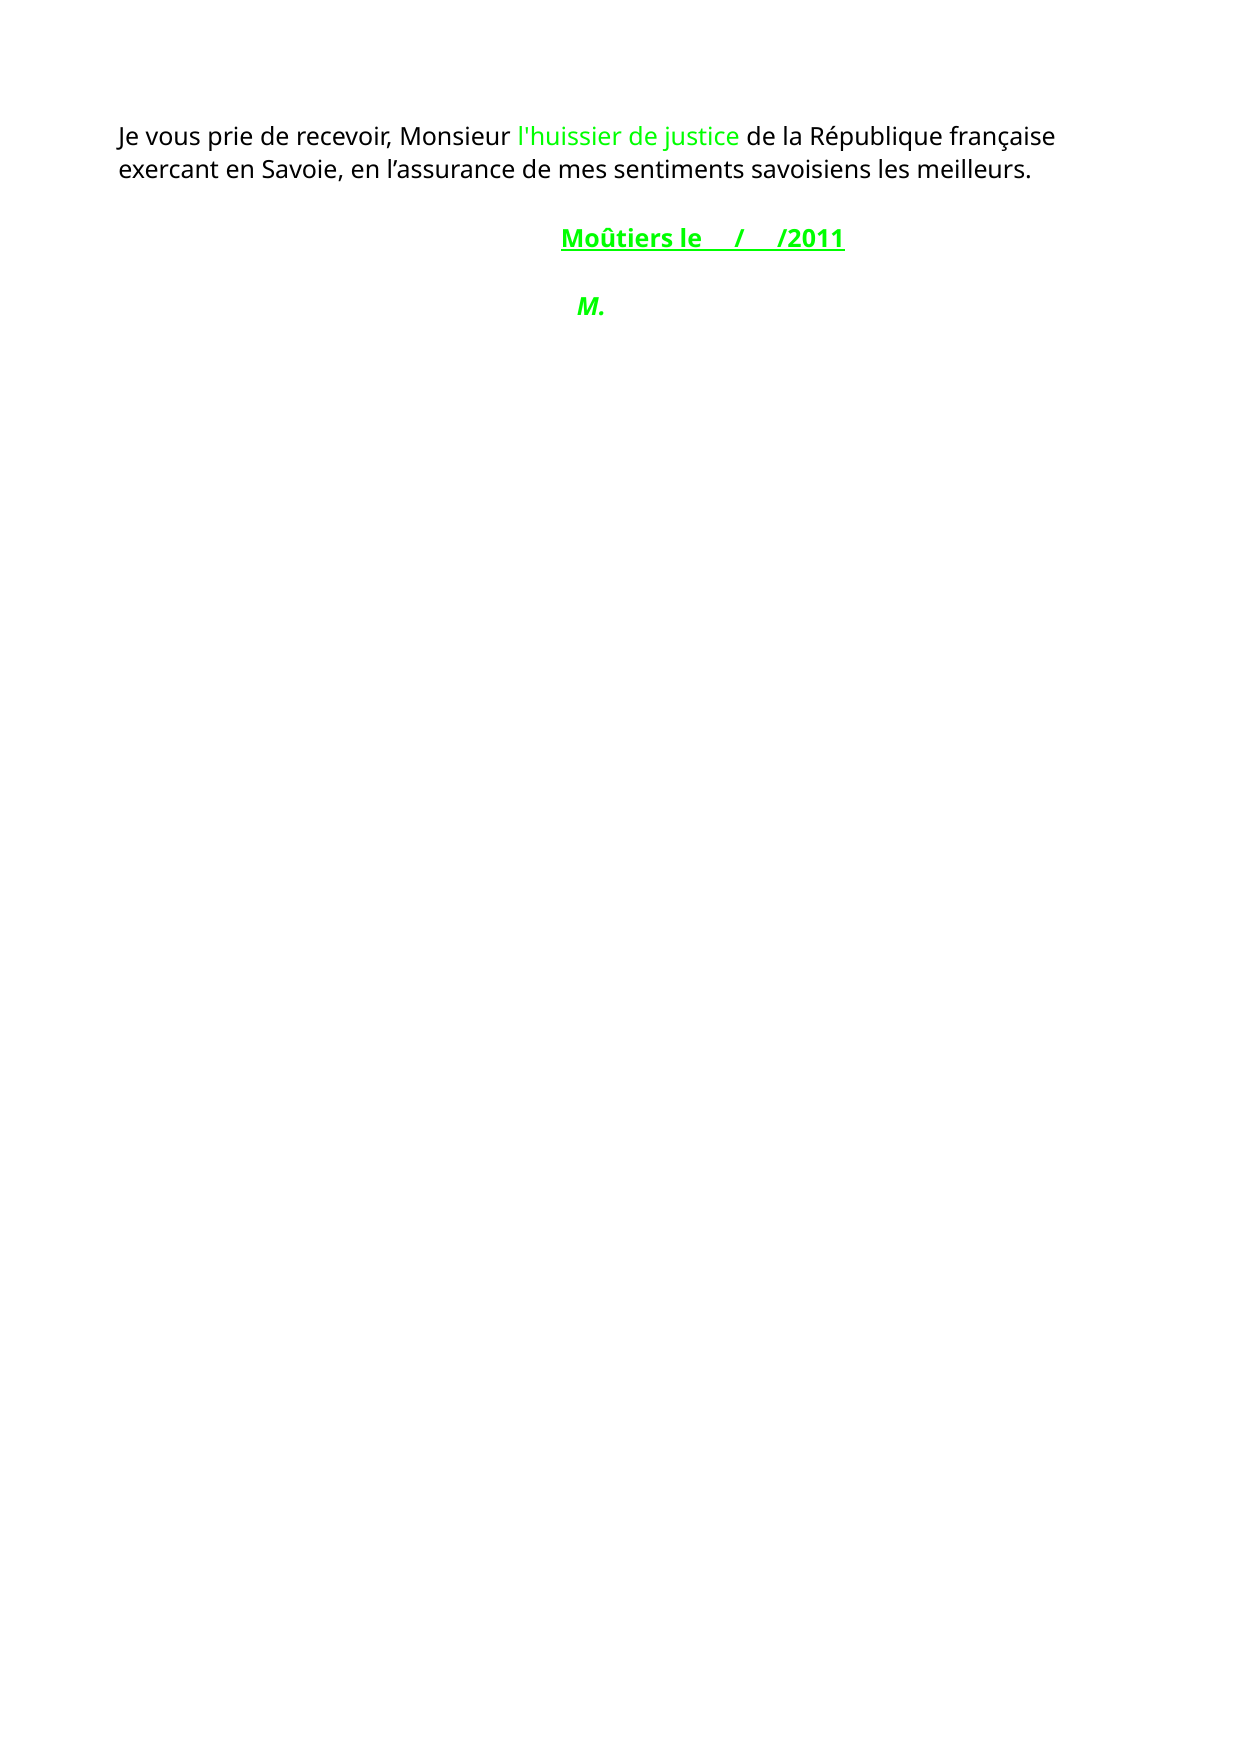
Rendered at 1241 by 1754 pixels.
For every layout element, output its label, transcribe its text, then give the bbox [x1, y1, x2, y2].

text Je vous prie de recevoir, Monsieur l'huissier de justice de la République française exercant en Savoie, en l’assurance de mes sentiments savoisiens les meilleurs. [118, 118, 1122, 186]
text M. [62, 288, 1122, 322]
text Moûtiers le / /2011 [561, 220, 1122, 254]
